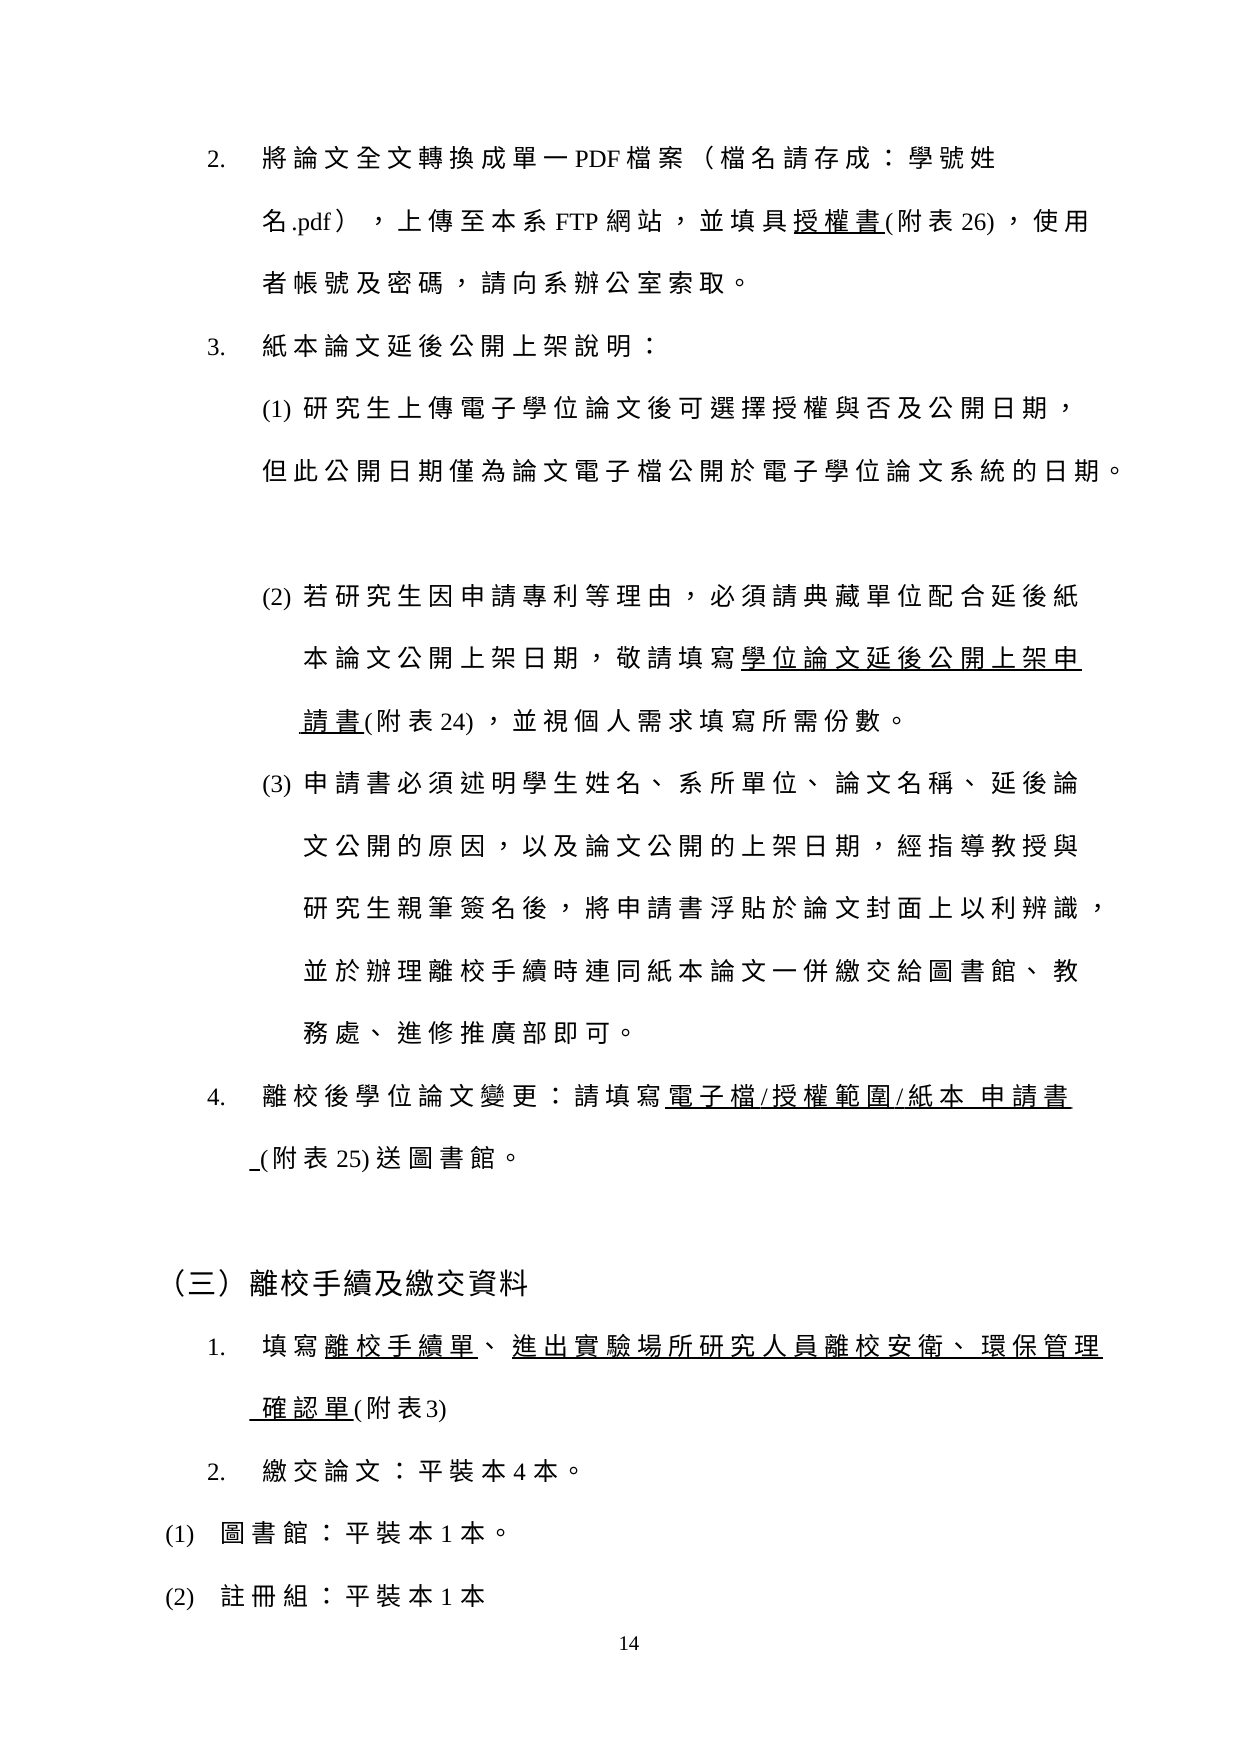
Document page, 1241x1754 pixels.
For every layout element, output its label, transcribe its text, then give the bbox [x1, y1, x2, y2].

list 填寫離校手續單、進出實驗場所研究人員離校安衛、環保管理確認單(附表3) [202, 1302, 1103, 1427]
list 將論文全文轉換成單一PDF檔案（檔名請存成：學號姓名.pdf），上傳至本系FTP網站，並填具授權書(附表26)，使用者帳號及密碼，請向系辦公室索取。 [202, 115, 1103, 302]
text (2) 若研究生因申請專利等理由，必須請典藏單位配合延後紙本論文公開上架日期，敬請填寫學位論文延後公開上架申請書(附表24)，並視個人需求填寫所需份數。 [256, 552, 1103, 740]
list 註冊組：平裝本1本 [155, 1552, 1103, 1615]
text (1) 研究生上傳電子學位論文後可選擇授權與否及公開日期，但此公開日期僅為論文電子檔公開於電子學位論文系統的日期。 [249, 365, 1103, 552]
list 圖書館：平裝本1本。 [155, 1490, 1103, 1552]
text (3) 申請書必須述明學生姓名、系所單位、論文名稱、延後論文公開的原因，以及論文公開的上架日期，經指導教授與研究生親筆簽名後，將申請書浮貼於論文封面上以利辨識，並於辦理離校手續時連同紙本論文一併繳交給圖書館、教務處、進修推廣部即可。 [256, 740, 1103, 1052]
list 離校後學位論文變更：請填寫電子檔/授權範圍/紙本 申請書(附表25)送圖書館。 [202, 1052, 1103, 1177]
subtitle （三）離校手續及繳交資料 [155, 1240, 1103, 1302]
list 紙本論文延後公開上架說明： [202, 302, 1103, 365]
list 繳交論文：平裝本4本。 [202, 1427, 1103, 1490]
